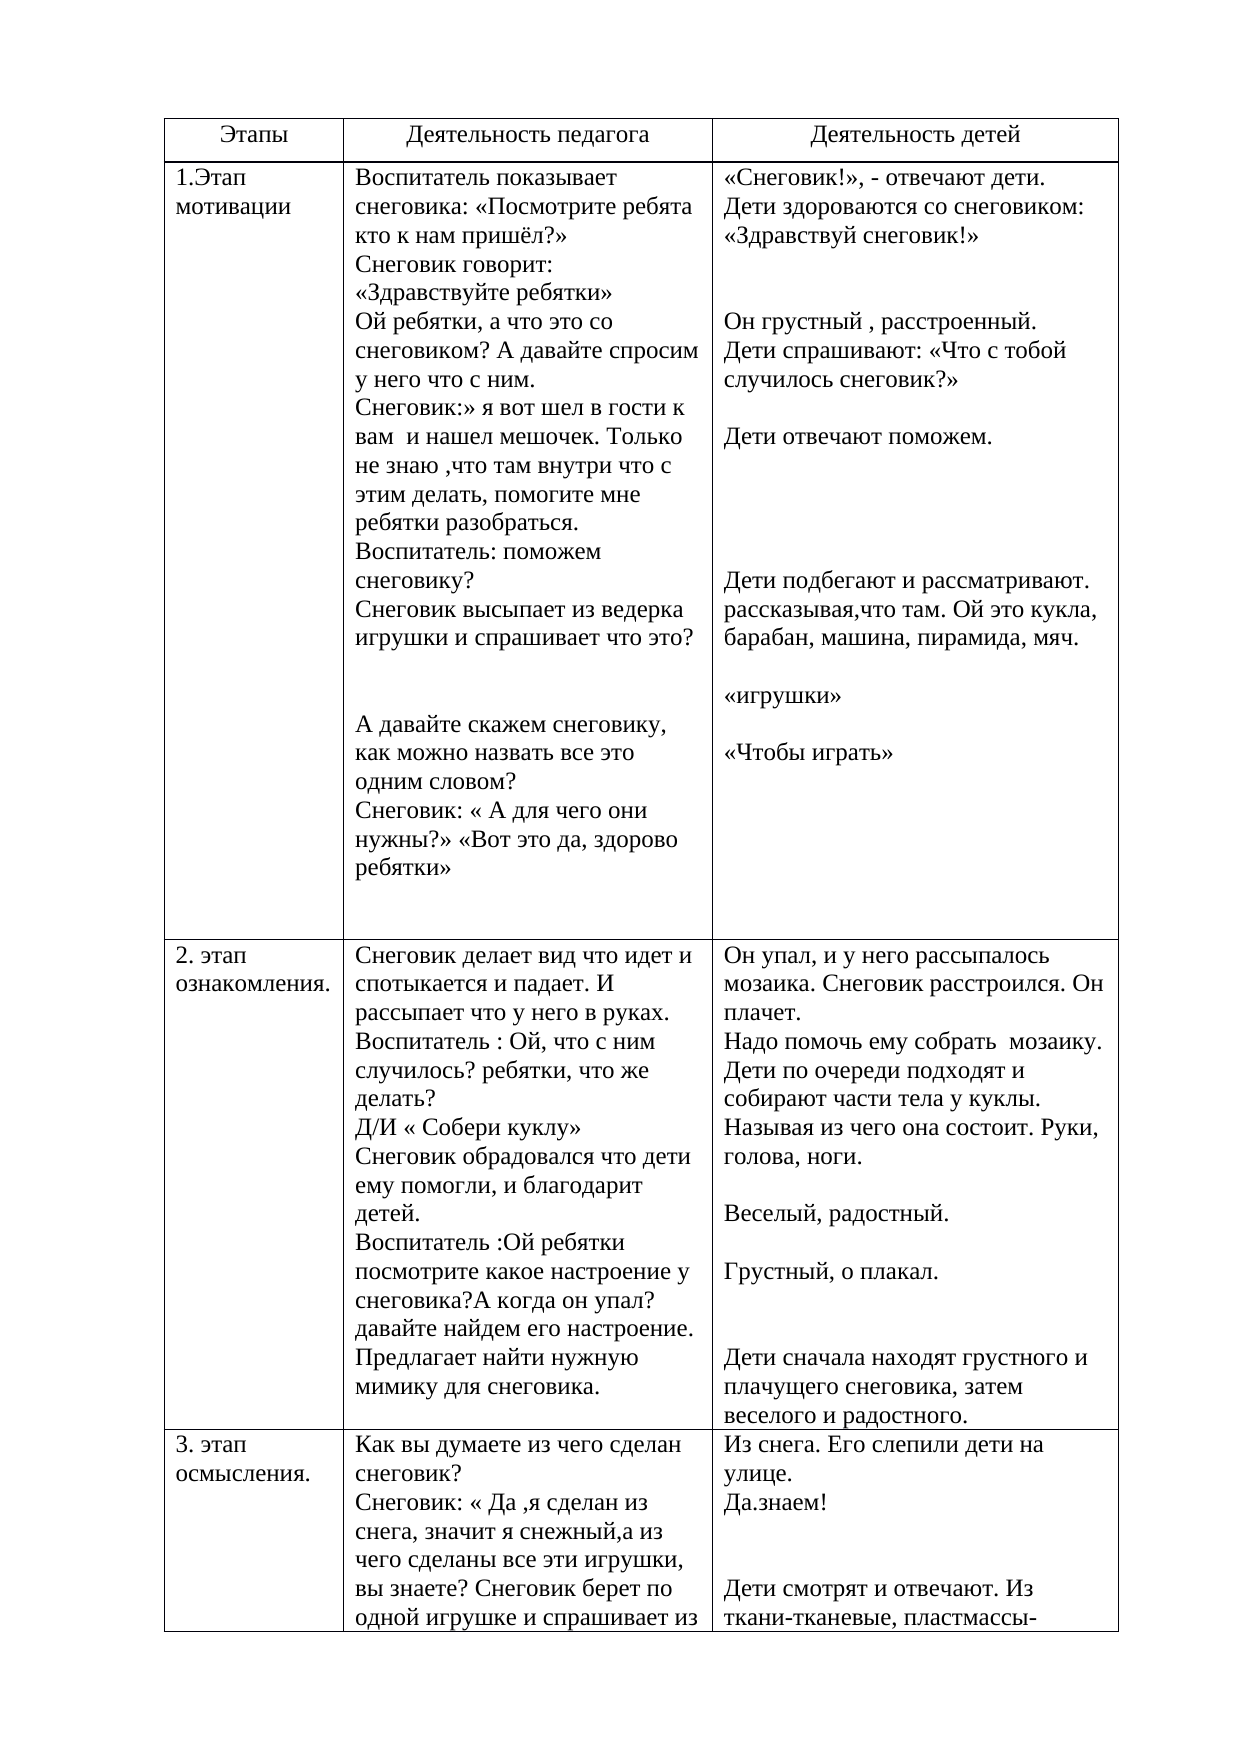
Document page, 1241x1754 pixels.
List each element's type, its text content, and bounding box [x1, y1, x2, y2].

table_header Деятельность педагога [344, 119, 712, 161]
table_cell 2. этап ознакомления. [165, 940, 343, 1428]
table_header Этапы [165, 119, 343, 161]
table_cell «Снеговик!», - отвечают дети. Дети здороваются со снеговиком: «Здравствуй снеговик!» Он грустный , расстроенный. Дети спрашивают: «Что с тобой случилось снеговик?» Дети отвечают поможем. Дети подбегают и рассматривают. рассказывая,что там. Ой это кукла, барабан, машина, пирамида, мяч. «игрушки» «Чтобы играть» [713, 163, 1118, 939]
table_cell Воспитатель показывает снеговика: «Посмотрите ребята кто к нам пришёл?» Снеговик говорит: «Здравствуйте ребятки» Ой ребятки, а что это со снеговиком? А давайте спросим у него что с ним. Снеговик:» я вот шел в гости к вам и нашел мешочек. Только не знаю ,что там внутри что с этим делать, помогите мне ребятки разобраться. Воспитатель: поможем снеговику? Снеговик высыпает из ведерка игрушки и спрашивает что это? А давайте скажем снеговику, как можно назвать все это одним словом? Снеговик: « А для чего они нужны?» «Вот это да, здорово ребятки» [344, 163, 712, 939]
table_cell Как вы думаете из чего сделан снеговик? Снеговик: « Да ,я сделан из снега, значит я снежный,а из чего сделаны все эти игрушки, вы знаете? Снеговик берет по одной игрушке и спрашивает из [344, 1430, 712, 1631]
table_cell 1.Этап мотивации [165, 163, 343, 939]
table_cell Он упал, и у него рассыпалось мозаика. Снеговик расстроился. Он плачет. Надо помочь ему собрать мозаику. Дети по очереди подходят и собирают части тела у куклы. Называя из чего она состоит. Руки, голова, ноги. Веселый, радостный. Грустный, о плакал. Дети сначала находят грустного и плачущего снеговика, затем веселого и радостного. [713, 940, 1118, 1428]
table_cell Снеговик делает вид что идет и спотыкается и падает. И рассыпает что у него в руках. Воспитатель : Ой, что с ним случилось? ребятки, что же делать? Д/И « Собери куклу» Снеговик обрадовался что дети ему помогли, и благодарит детей. Воспитатель :Ой ребятки посмотрите какое настроение у снеговика?А когда он упал? давайте найдем его настроение. Предлагает найти нужную мимику для снеговика. [344, 940, 712, 1428]
table_cell 3. этап осмысления. [165, 1430, 343, 1631]
table_header Деятельность детей [713, 119, 1118, 161]
table_cell Из снега. Его слепили дети на улице. Да.знаем! Дети смотрят и отвечают. Из ткани-тканевые, пластмассы- [713, 1430, 1118, 1631]
